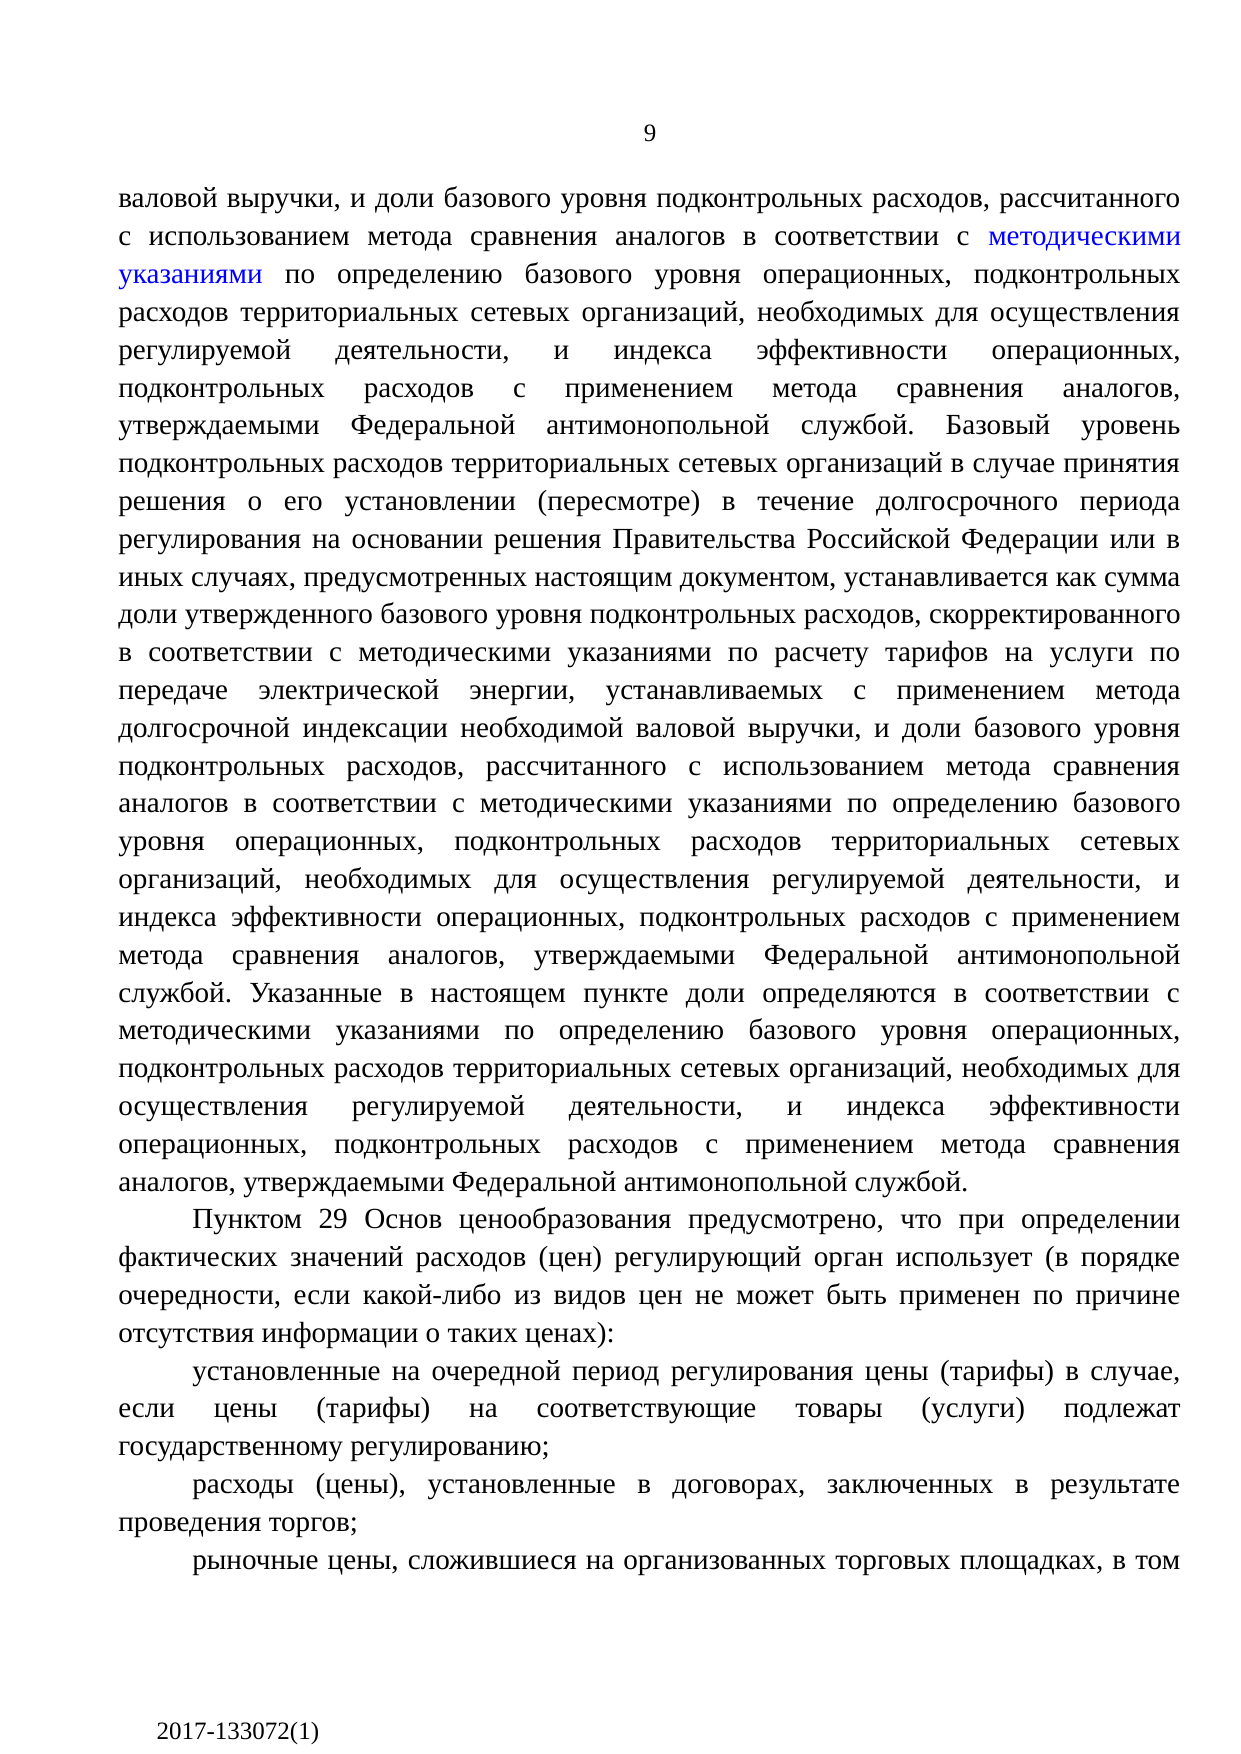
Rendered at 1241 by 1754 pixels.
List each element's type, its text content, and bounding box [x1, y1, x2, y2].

text валовой выручки, и доли базового уровня подконтрольных расходов, рассчитанного с использованием метода сравнения аналогов в соответствии с методическими указаниями по определению базового уровня операционных, подконтрольных расходов территориальных сетевых организаций, необходимых для осуществления регулируемой деятельности, и индекса эффективности операционных, подконтрольных расходов с применением метода сравнения аналогов, утверждаемыми Федеральной антимонопольной службой. Базовый уровень подконтрольных расходов территориальных сетевых организаций в случае принятия решения о его установлении (пересмотре) в течение долгосрочного периода регулирования на основании решения Правительства Российской Федерации или в иных случаях, предусмотренных настоящим документом, устанавливается как сумма доли утвержденного базового уровня подконтрольных расходов, скорректированного в соответствии с методическими указаниями по расчету тарифов на услуги по передаче электрической энергии, устанавливаемых с применением метода долгосрочной индексации необходимой валовой выручки, и доли базового уровня подконтрольных расходов, рассчитанного с использованием метода сравнения аналогов в соответствии с методическими указаниями по определению базового уровня операционных, подконтрольных расходов территориальных сетевых организаций, необходимых для осуществления регулируемой деятельности, и индекса эффективности операционных, подконтрольных расходов с применением метода сравнения аналогов, утверждаемыми Федеральной антимонопольной службой. Указанные в настоящем пункте доли определяются в соответствии с методическими указаниями по определению базового уровня операционных, подконтрольных расходов территориальных сетевых организаций, необходимых для осуществления регулируемой деятельности, и индекса эффективности операционных, подконтрольных расходов с применением метода сравнения аналогов, утверждаемыми Федеральной антимонопольной службой. [118, 176, 1181, 1197]
text рыночные цены, сложившиеся на организованных торговых площадках, в том [118, 1538, 1181, 1575]
text расходы (цены), установленные в договорах, заключенных в результате проведения торгов; [118, 1462, 1181, 1538]
text установленные на очередной период регулирования цены (тарифы) в случае, если цены (тарифы) на соответствующие товары (услуги) подлежат государственному регулированию; [118, 1348, 1181, 1462]
text Пунктом 29 Основ ценообразования предусмотрено, что при определении фактических значений расходов (цен) регулирующий орган использует (в порядке очередности, если какой-либо из видов цен не может быть применен по причине отсутствия информации о таких ценах): [118, 1197, 1181, 1348]
